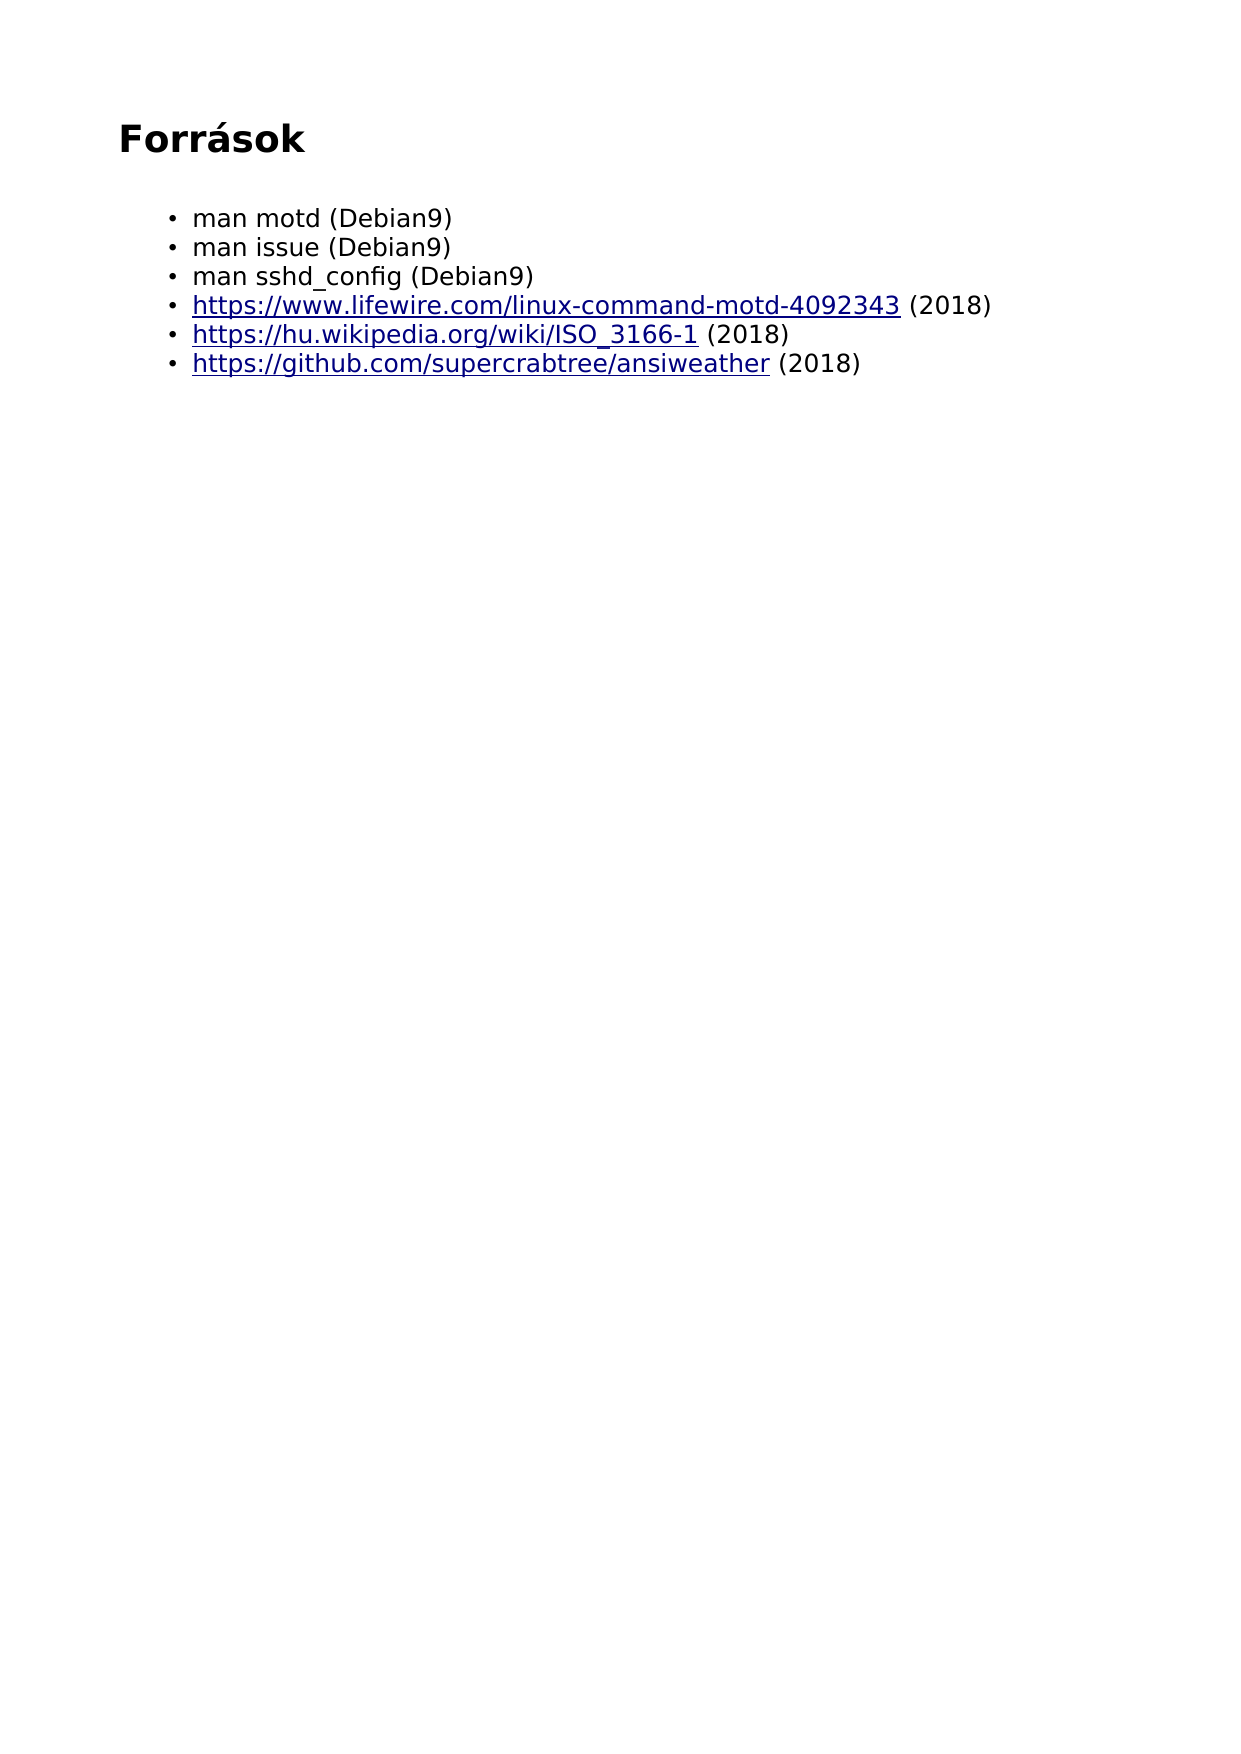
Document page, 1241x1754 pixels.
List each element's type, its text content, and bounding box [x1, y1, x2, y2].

list man sshd_config (Debian9) [177, 262, 1122, 291]
list https://www.lifewire.com/linux-command-motd-4092343 (2018) [177, 291, 1122, 320]
subtitle Források [118, 118, 1122, 162]
list https://hu.wikipedia.org/wiki/ISO_3166-1 (2018) [177, 320, 1122, 349]
list https://github.com/supercrabtree/ansiweather (2018) [177, 349, 1122, 379]
list man motd (Debian9) [177, 204, 1122, 233]
list man issue (Debian9) [177, 233, 1122, 262]
